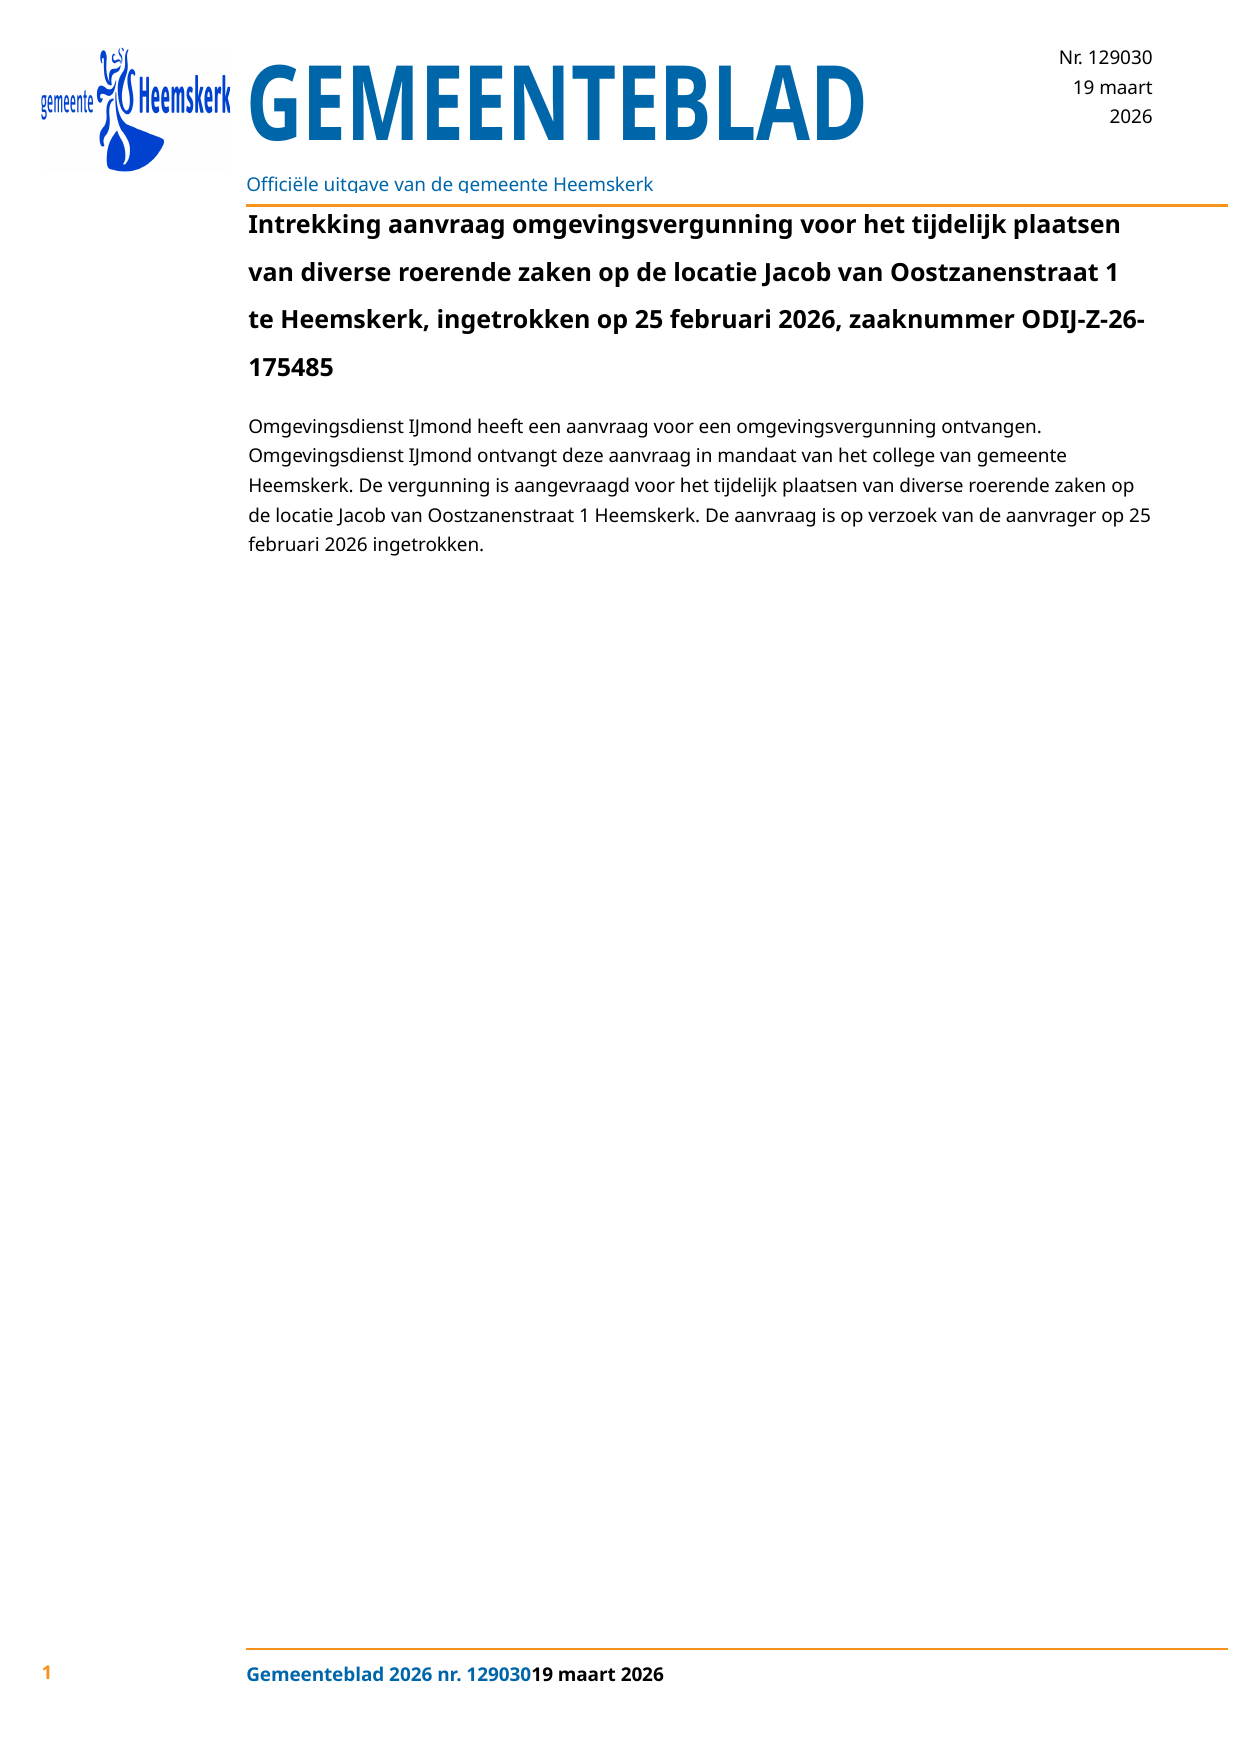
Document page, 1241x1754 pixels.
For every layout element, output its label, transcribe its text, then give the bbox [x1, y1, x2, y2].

text Intrekking aanvraag omgevingsvergunning voor het tijdelijk plaatsen van diverse roerende zaken op de locatie Jacob van Oostzanenstraat 1 te Heemskerk, ingetrokken op 25 februari 2026, zaaknummer ODIJ-Z-26-175485 [248, 207, 1152, 384]
picture [41, 47, 231, 172]
text Omgevingsdienst IJmond heeft een aanvraag voor een omgevingsvergunning ontvangen. Omgevingsdienst IJmond ontvangt deze aanvraag in mandaat van het college van gemeente Heemskerk. De vergunning is aangevraagd voor het tijdelijk plaatsen van diverse roerende zaken op de locatie Jacob van Oostzanenstraat 1 Heemskerk. De aanvraag is op verzoek van de aanvrager op 25 februari 2026 ingetrokken. [248, 413, 1152, 557]
